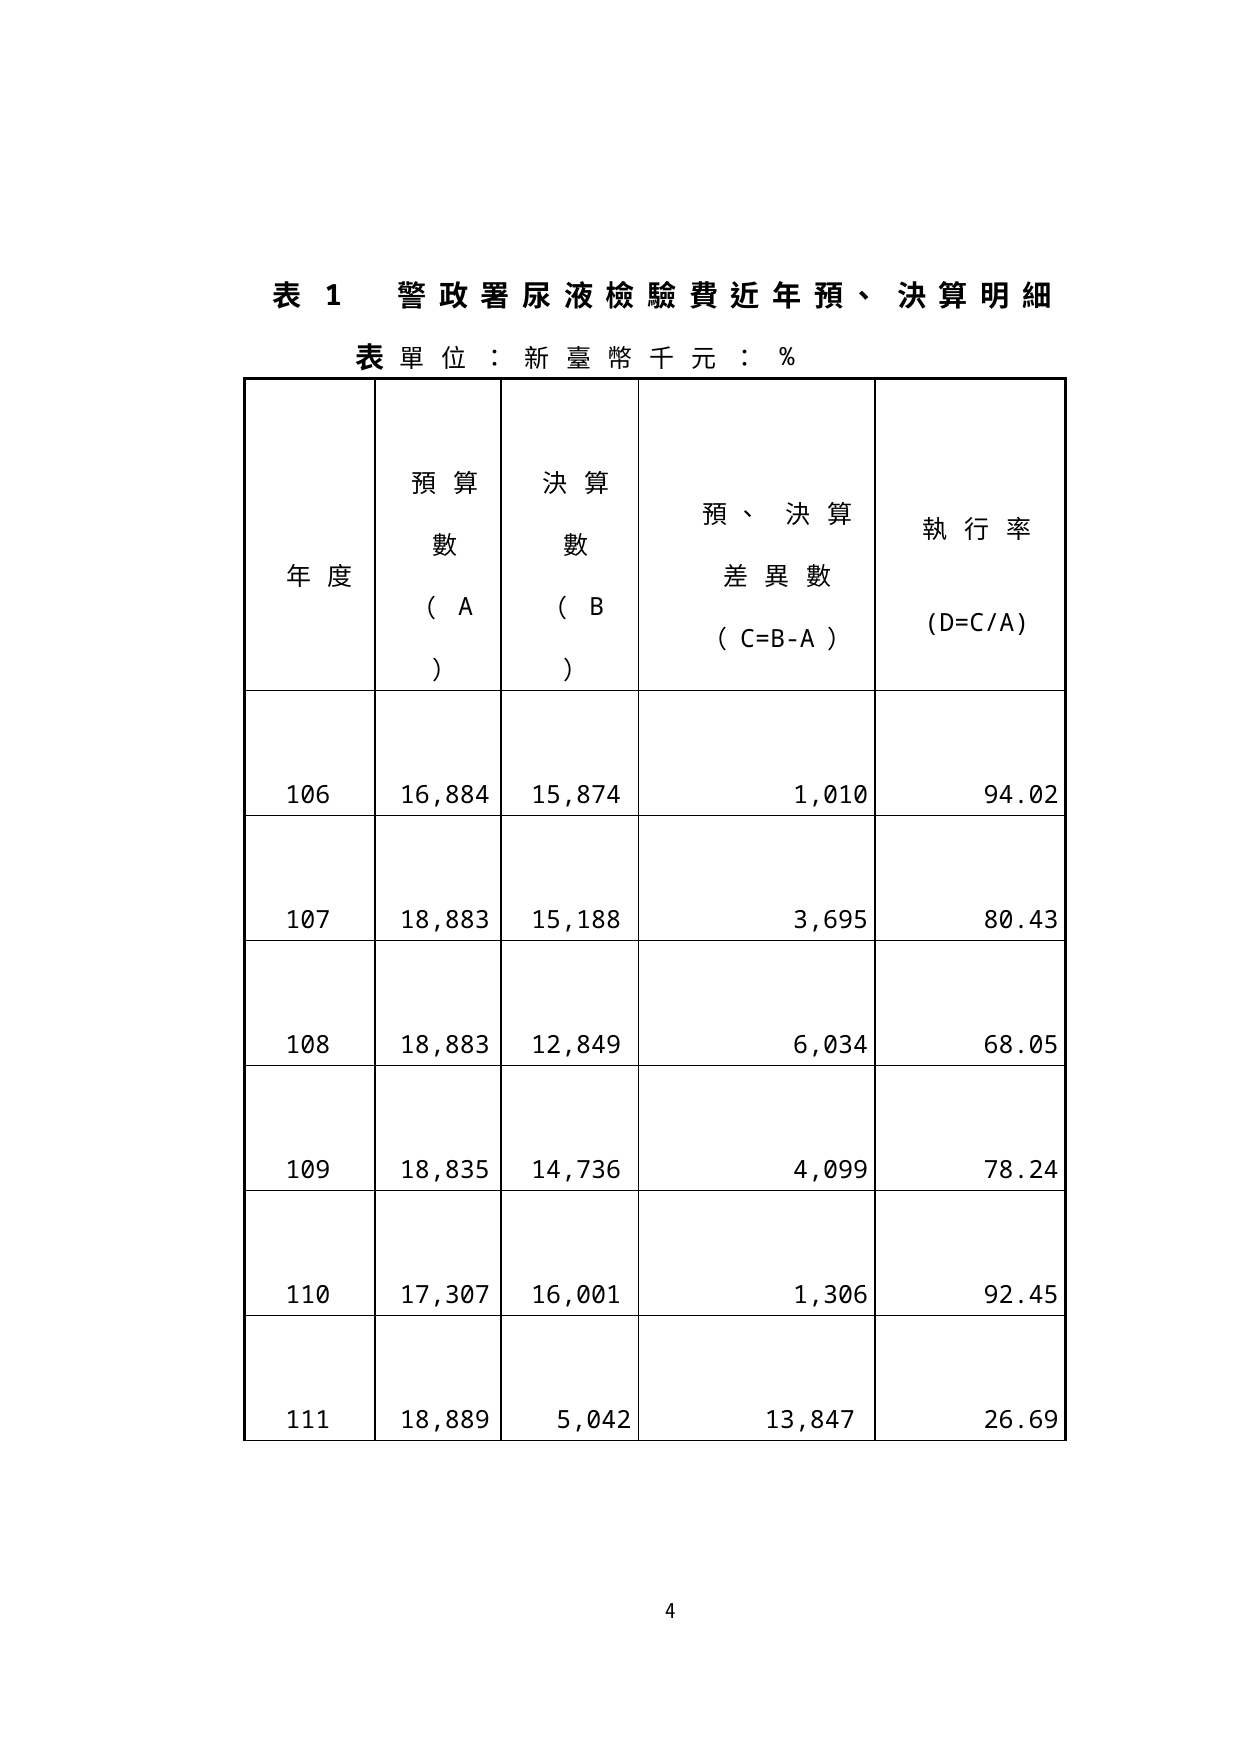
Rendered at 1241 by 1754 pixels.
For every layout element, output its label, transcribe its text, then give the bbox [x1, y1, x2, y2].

table_cell 78.24 [876, 1066, 1064, 1189]
table_cell 18,883 [376, 941, 500, 1064]
table_cell 68.05 [876, 941, 1064, 1064]
table_cell 94.02 [876, 691, 1064, 814]
table_cell 110 [246, 1191, 374, 1314]
table_cell 26.69 [876, 1316, 1064, 1439]
table_cell 18,883 [376, 816, 500, 939]
table_cell 13,847 [639, 1316, 874, 1439]
text 表1 警政署尿液檢驗費近年預、決算明細表單位：新臺幣千元：% [242, 252, 1058, 377]
table_cell 92.45 [876, 1191, 1064, 1314]
table_cell 1,306 [639, 1191, 874, 1314]
table_cell 16,884 [376, 691, 500, 814]
table_cell 12,849 [502, 941, 638, 1064]
table_cell 15,188 [502, 816, 638, 939]
table_header 決算數（B） [502, 380, 638, 689]
table_cell 108 [246, 941, 374, 1064]
table_cell 18,889 [376, 1316, 500, 1439]
table_cell 17,307 [376, 1191, 500, 1314]
table_header 預、決算差異數 （C=B-A） [639, 380, 874, 689]
table_cell 80.43 [876, 816, 1064, 939]
table_cell 106 [246, 691, 374, 814]
table_cell 14,736 [502, 1066, 638, 1189]
table_cell 5,042 [502, 1316, 638, 1439]
table_cell 16,001 [502, 1191, 638, 1314]
table_cell 1,010 [639, 691, 874, 814]
table_cell 18,835 [376, 1066, 500, 1189]
table_header 年度 [246, 380, 374, 689]
table_cell 109 [246, 1066, 374, 1189]
table_cell 3,695 [639, 816, 874, 939]
table_header 預算數（A） [376, 380, 500, 689]
table_cell 111 [246, 1316, 374, 1439]
table_cell 15,874 [502, 691, 638, 814]
table_header 執行率 (D=C/A) [876, 380, 1064, 689]
table_cell 6,034 [639, 941, 874, 1064]
table_cell 107 [246, 816, 374, 939]
table_cell 4,099 [639, 1066, 874, 1189]
